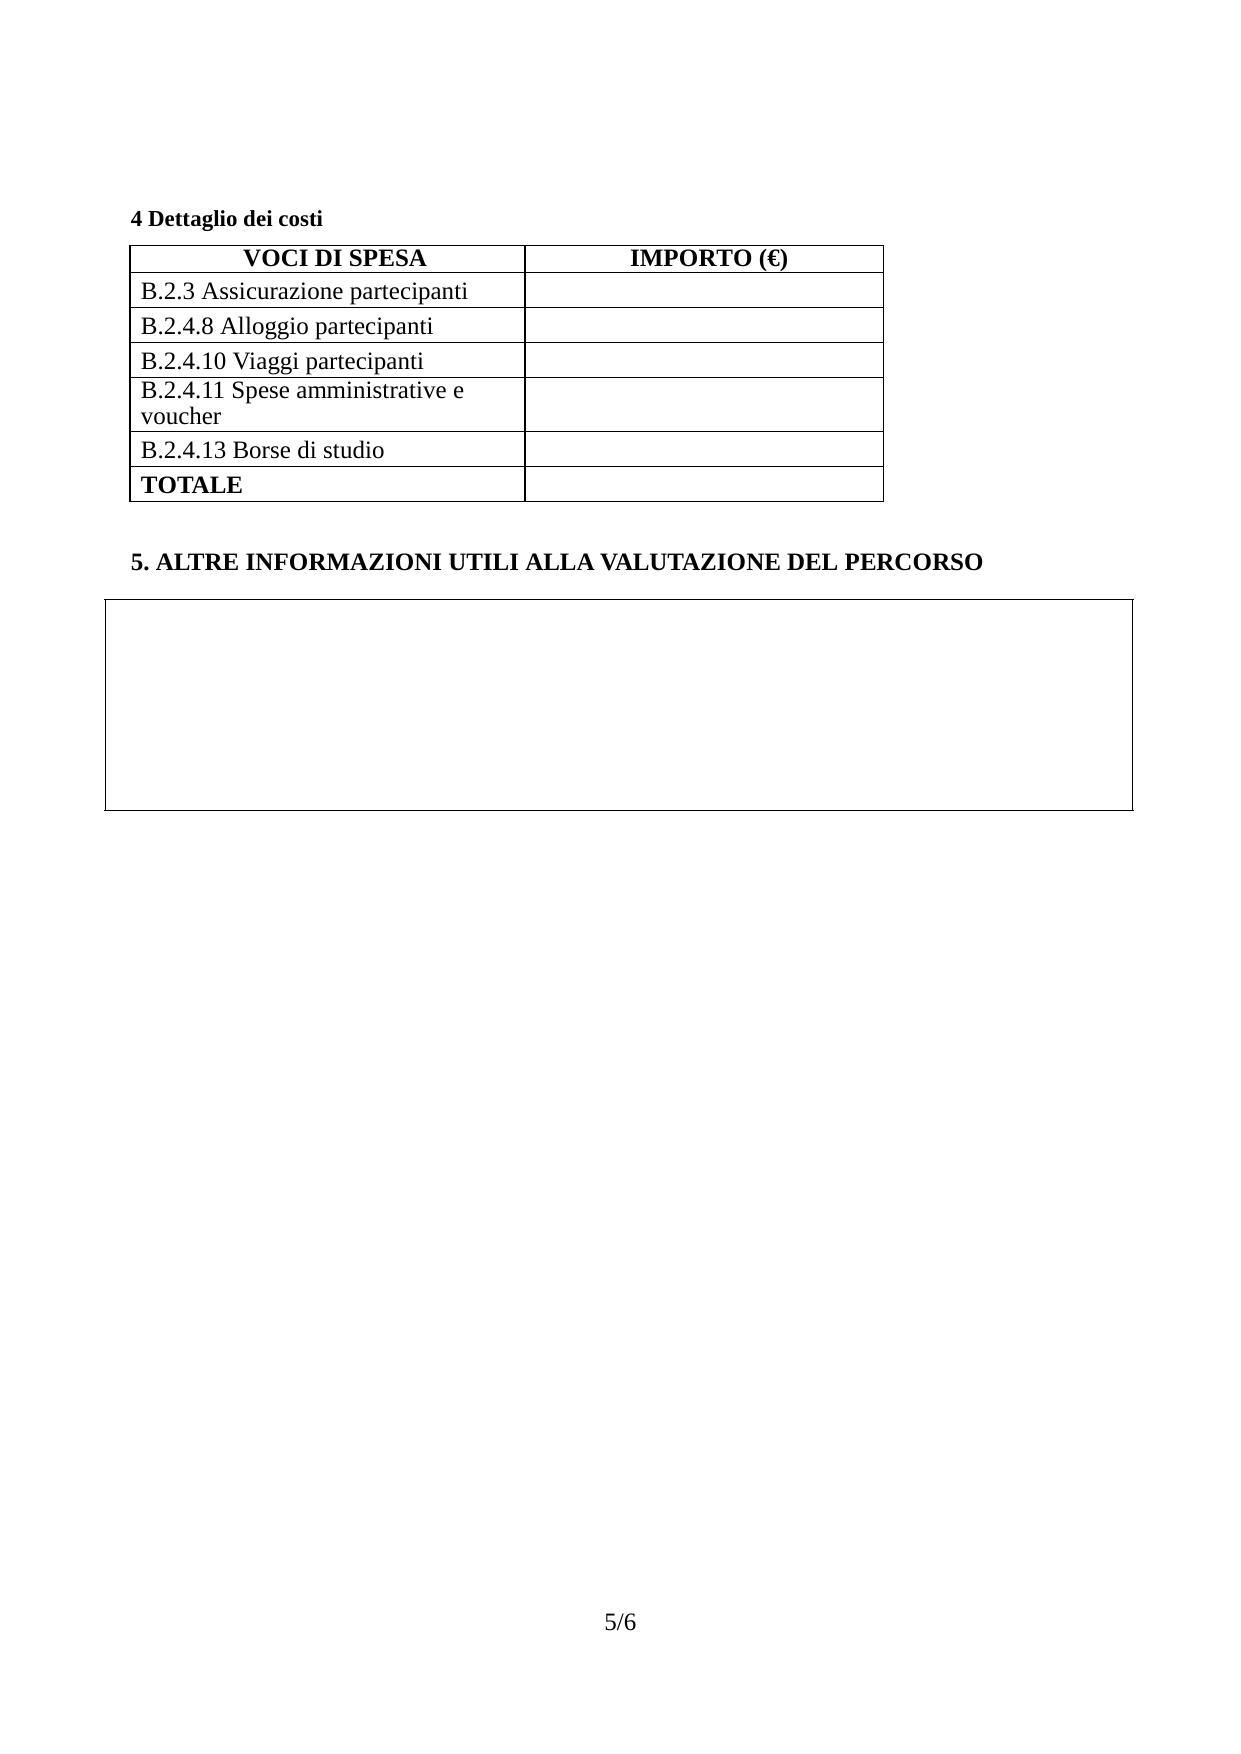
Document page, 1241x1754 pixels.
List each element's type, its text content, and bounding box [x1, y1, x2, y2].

text 5. ALTRE INFORMAZIONI UTILI ALLA VALUTAZIONE DEL PERCORSO [131, 547, 1124, 575]
table_cell TOTALE [131, 467, 524, 501]
table_cell B.2.3 Assicurazione partecipanti [131, 273, 524, 307]
table_cell [526, 467, 883, 501]
table_cell [526, 378, 883, 431]
text 4 Dettaglio dei costi [131, 206, 1124, 232]
table_cell B.2.4.8 Alloggio partecipanti [131, 308, 524, 342]
table_header IMPORTO (€) [526, 246, 883, 272]
table_cell B.2.4.10 Viaggi partecipanti [131, 343, 524, 377]
table_cell B.2.4.13 Borse di studio [131, 432, 524, 466]
table_cell [526, 432, 883, 466]
table_cell [526, 273, 883, 307]
table_cell [526, 308, 883, 342]
table_cell [526, 343, 883, 377]
table_header VOCI DI SPESA [131, 246, 524, 272]
table_cell B.2.4.11 Spese amministrative e voucher [131, 378, 524, 431]
